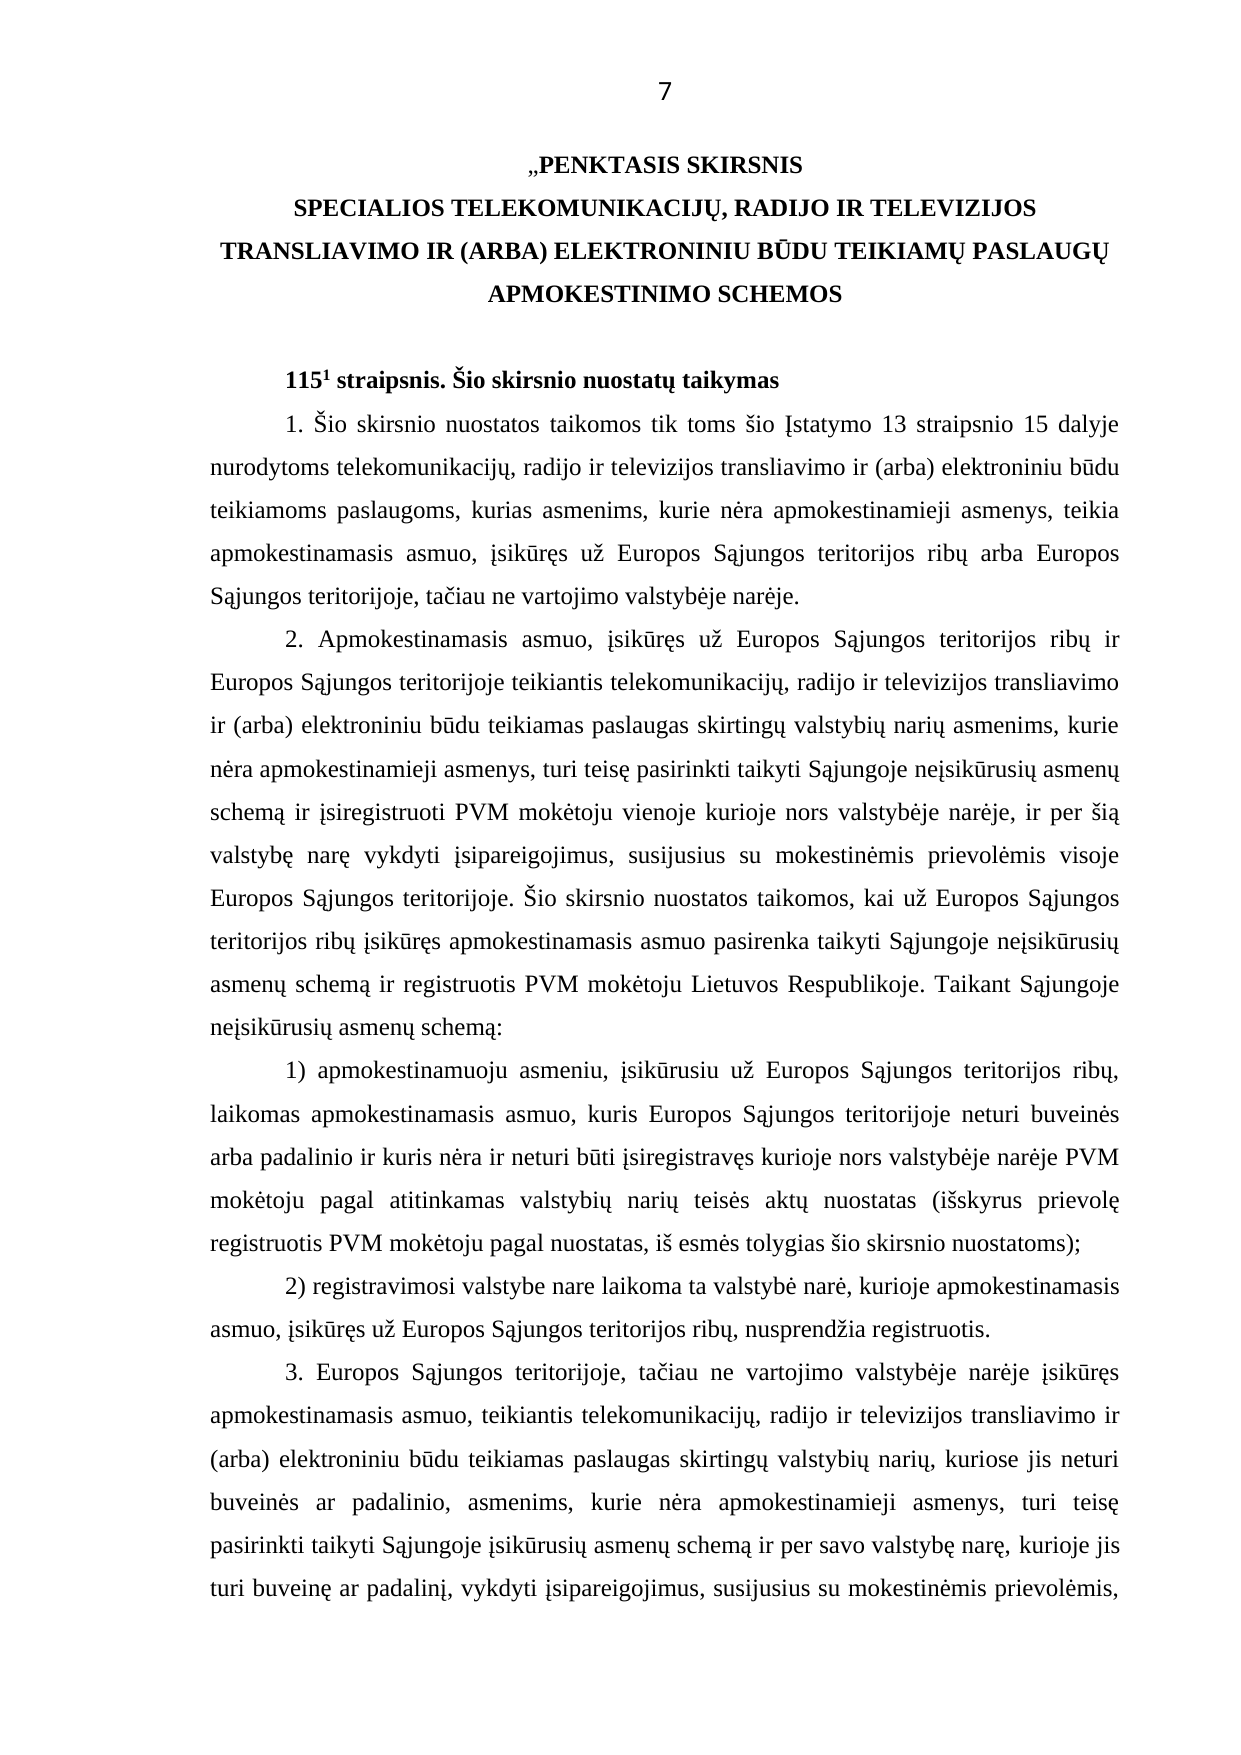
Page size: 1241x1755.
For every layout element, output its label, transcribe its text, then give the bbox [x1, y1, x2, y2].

text 1. Šio skirsnio nuostatos taikomos tik toms šio Įstatymo 13 straipsnio 15 dalyje nurodytoms telekomunikacijų, radijo ir televizijos transliavimo ir (arba) elektroniniu būdu teikiamoms paslaugoms, kurias asmenims, kurie nėra apmokestinamieji asmenys, teikia apmokestinamasis asmuo, įsikūręs už Europos Sąjungos teritorijos ribų arba Europos Sąjungos teritorijoje, tačiau ne vartojimo valstybėje narėje. [210, 409, 1120, 610]
text SPECIALIOS TELEKOMUNIKACIJŲ, RADIJO IR TELEVIZIJOS TRANSLIAVIMO IR (ARBA) ELEKTRONINIU BŪDU TEIKIAMŲ PASLAUGŲ APMOKESTINIMO SCHEMOS [210, 193, 1120, 308]
text 3. Europos Sąjungos teritorijoje, tačiau ne vartojimo valstybėje narėje įsikūręs apmokestinamasis asmuo, teikiantis telekomunikacijų, radijo ir televizijos transliavimo ir (arba) elektroniniu būdu teikiamas paslaugas skirtingų valstybių narių, kuriose jis neturi buveinės ar padalinio, asmenims, kurie nėra apmokestinamieji asmenys, turi teisę pasirinkti taikyti Sąjungoje įsikūrusių asmenų schemą ir per savo valstybę narę, kurioje jis turi buveinę ar padalinį, vykdyti įsipareigojimus, susijusius su mokestinėmis prievolėmis, [210, 1357, 1120, 1602]
text 1151 straipsnis. Šio skirsnio nuostatų taikymas [210, 366, 1120, 394]
text „PENKTASIS SKIRSNIS [210, 150, 1120, 179]
text 1) apmokestinamuoju asmeniu, įsikūrusiu už Europos Sąjungos teritorijos ribų, laikomas apmokestinamasis asmuo, kuris Europos Sąjungos teritorijoje neturi buveinės arba padalinio ir kuris nėra ir neturi būti įsiregistravęs kurioje nors valstybėje narėje PVM mokėtoju pagal atitinkamas valstybių narių teisės aktų nuostatas (išskyrus prievolę registruotis PVM mokėtoju pagal nuostatas, iš esmės tolygias šio skirsnio nuostatoms); [210, 1056, 1120, 1257]
text 2) registravimosi valstybe nare laikoma ta valstybė narė, kurioje apmokestinamasis asmuo, įsikūręs už Europos Sąjungos teritorijos ribų, nusprendžia registruotis. [210, 1271, 1120, 1343]
text 2. Apmokestinamasis asmuo, įsikūręs už Europos Sąjungos teritorijos ribų ir Europos Sąjungos teritorijoje teikiantis telekomunikacijų, radijo ir televizijos transliavimo ir (arba) elektroniniu būdu teikiamas paslaugas skirtingų valstybių narių asmenims, kurie nėra apmokestinamieji asmenys, turi teisę pasirinkti taikyti Sąjungoje neįsikūrusių asmenų schemą ir įsiregistruoti PVM mokėtoju vienoje kurioje nors valstybėje narėje, ir per šią valstybę narę vykdyti įsipareigojimus, susijusius su mokestinėmis prievolėmis visoje Europos Sąjungos teritorijoje. Šio skirsnio nuostatos taikomos, kai už Europos Sąjungos teritorijos ribų įsikūręs apmokestinamasis asmuo pasirenka taikyti Sąjungoje neįsikūrusių asmenų schemą ir registruotis PVM mokėtoju Lietuvos Respublikoje. Taikant Sąjungoje neįsikūrusių asmenų schemą: [210, 624, 1120, 1041]
